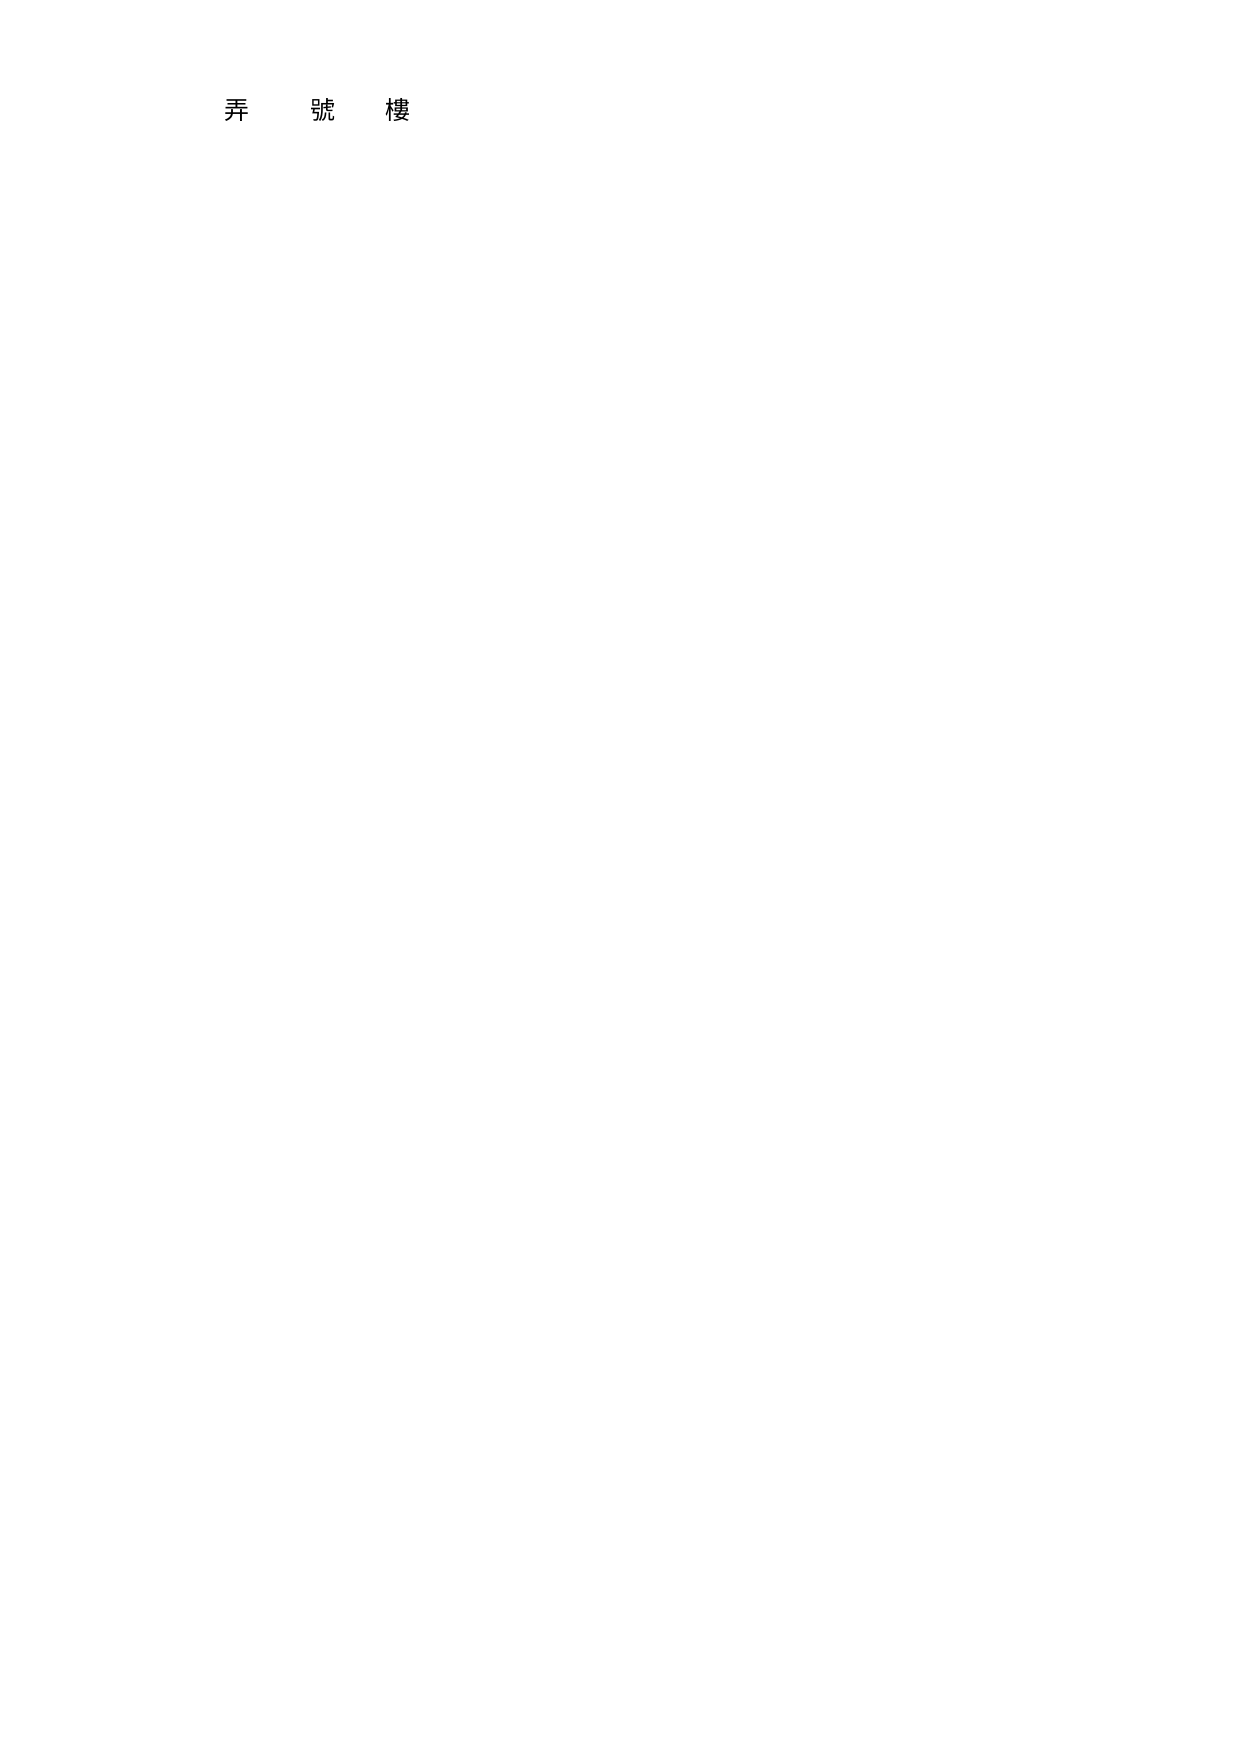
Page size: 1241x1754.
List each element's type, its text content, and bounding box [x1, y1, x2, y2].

text 弄 號 樓 [94, 89, 1144, 127]
